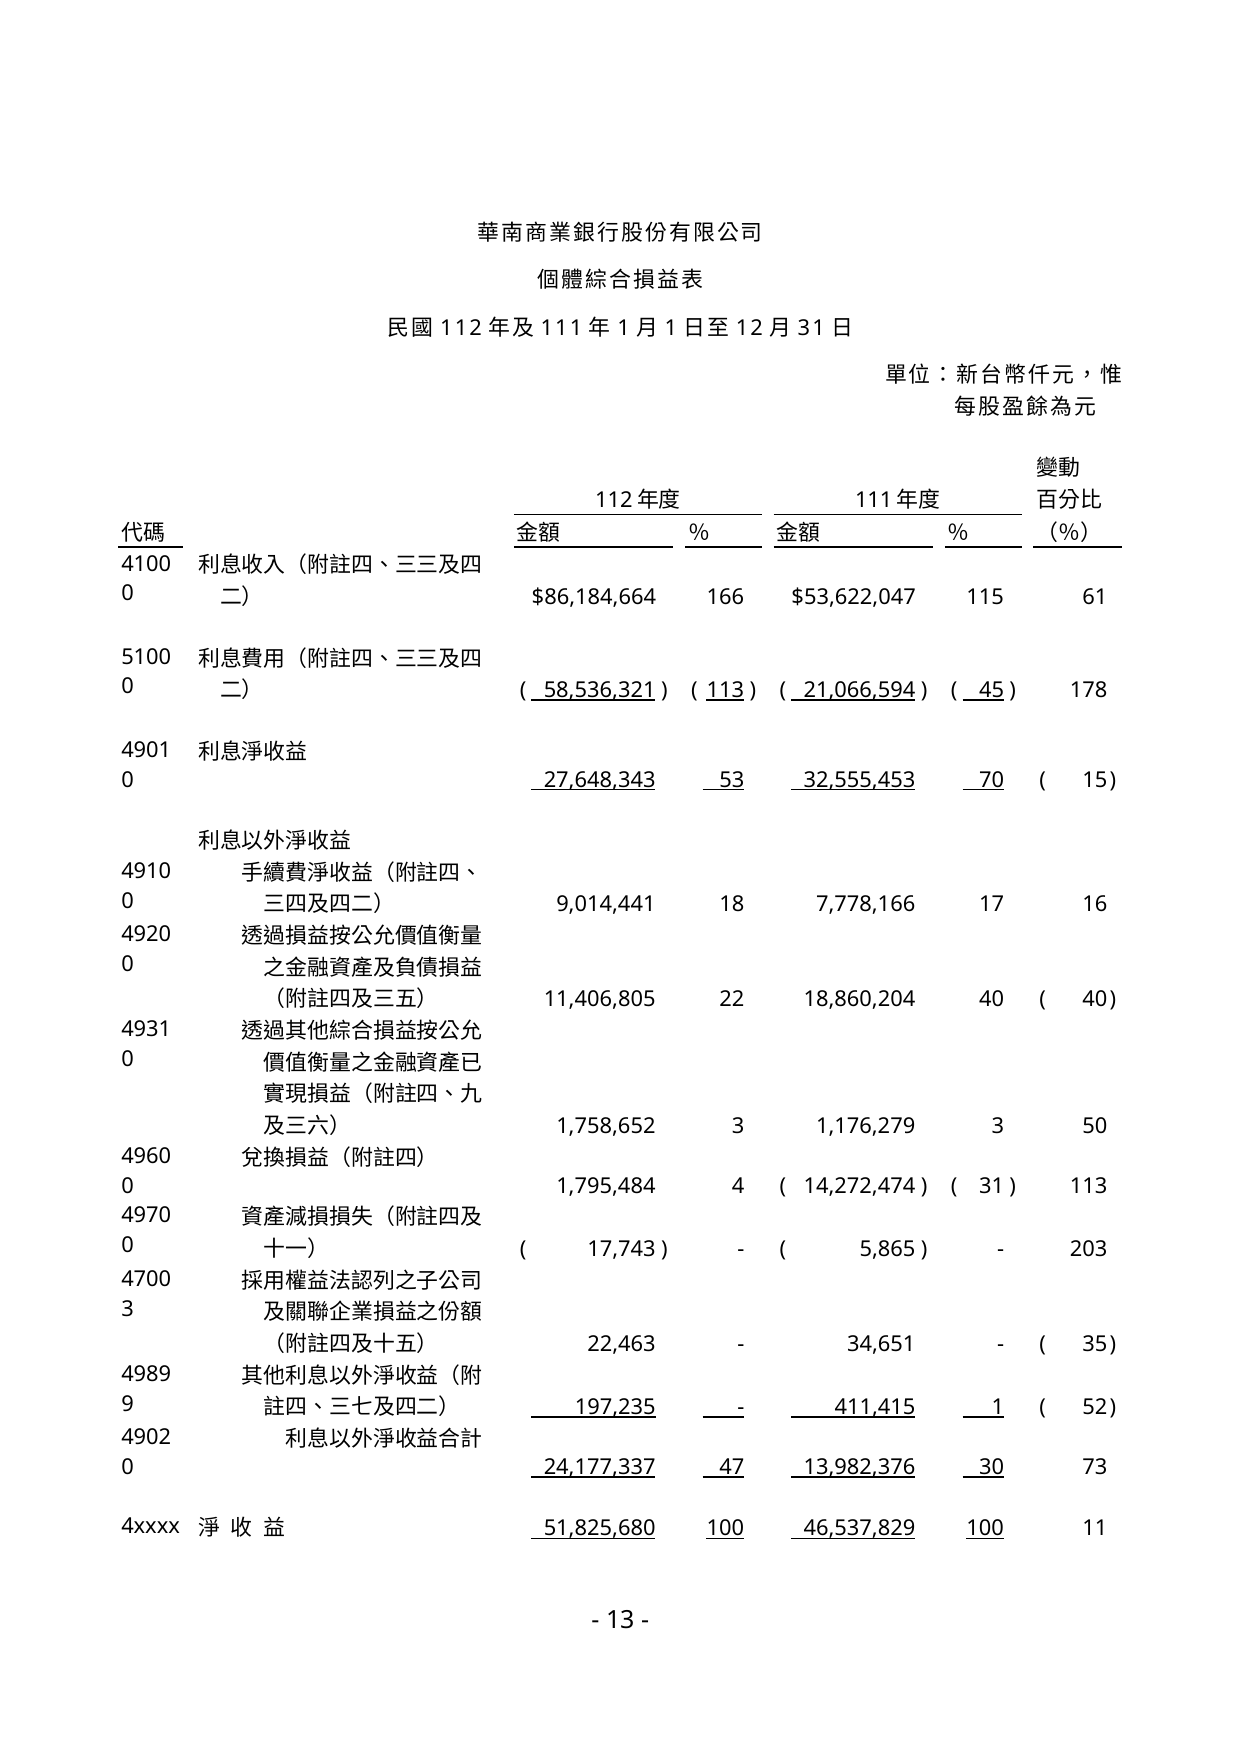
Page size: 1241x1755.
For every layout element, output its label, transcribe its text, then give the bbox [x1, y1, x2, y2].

table_cell [183, 823, 195, 855]
table_cell [514, 1481, 673, 1510]
table_cell [1022, 855, 1033, 918]
table_cell 32,555,453 [774, 734, 933, 793]
table_cell [1022, 1510, 1033, 1542]
table_cell 透過其他綜合損益按公允價值衡量之金融資產已實現損益（附註四、九及三六） [195, 1013, 502, 1140]
table_cell 49899 [118, 1358, 183, 1421]
table_cell [1022, 1542, 1033, 1572]
table_cell ( 45 ) [945, 641, 1022, 704]
table_cell 淨 收 益 [195, 1510, 502, 1542]
table_cell 兌換損益（附註四） [195, 1140, 502, 1199]
table_cell [118, 611, 183, 641]
table_cell [183, 1542, 195, 1572]
table_cell [514, 611, 673, 641]
table_cell [673, 1199, 685, 1263]
table_cell $ 86,184,664 [514, 548, 673, 611]
table_cell [1022, 641, 1033, 704]
table_cell [514, 704, 673, 734]
table_header 112年度 [514, 450, 762, 514]
table_cell [183, 704, 195, 734]
table_cell [183, 546, 195, 611]
table_cell [933, 1199, 945, 1263]
table_cell [774, 1542, 933, 1572]
table_cell 7,778,166 [774, 855, 933, 918]
table_cell [1033, 1481, 1122, 1510]
table_cell [774, 1481, 933, 1510]
table_cell [1022, 611, 1033, 641]
table_cell [673, 1481, 685, 1510]
table_header [118, 450, 183, 514]
table_cell ( 58,536,321 ) [514, 641, 673, 704]
table_cell [1022, 734, 1033, 793]
table_cell 3 [685, 1013, 762, 1140]
table_cell [933, 1481, 945, 1510]
table_cell [195, 793, 502, 823]
table_cell [774, 704, 933, 734]
table_cell [502, 1510, 514, 1542]
table_cell 30 [945, 1421, 1022, 1481]
table_cell 53 [685, 734, 762, 793]
table_cell 47003 [118, 1263, 183, 1358]
table_cell [933, 1013, 945, 1140]
table_cell 61 [1033, 548, 1122, 611]
table_cell [933, 1140, 945, 1199]
table_cell 51000 [118, 641, 183, 704]
table_cell 透過損益按公允價值衡量之金融資產及負債損益（附註四及三五） [195, 918, 502, 1013]
table_cell ( 35 ) [1033, 1263, 1122, 1358]
table_cell 100 [685, 1510, 762, 1542]
table_cell [945, 1481, 1022, 1510]
table_cell 22,463 [514, 1263, 673, 1358]
table_cell ％ [685, 515, 762, 546]
text 單位：新台幣仟元，惟 [118, 357, 1122, 389]
table_cell ( 31 ) [945, 1140, 1022, 1199]
table_cell 代碼 [118, 514, 183, 546]
table_cell [673, 1421, 685, 1481]
table_cell 40 [945, 918, 1022, 1013]
table_cell [502, 855, 514, 918]
table_cell 4 [685, 1140, 762, 1199]
table_cell 411,415 [774, 1358, 933, 1421]
table_cell [762, 546, 773, 611]
table_cell （％） [1033, 514, 1122, 546]
table_cell ( 113 ) [685, 641, 762, 704]
table_cell [685, 1542, 762, 1572]
table_cell [762, 1263, 773, 1358]
table_cell [502, 1140, 514, 1199]
table_cell [502, 546, 514, 611]
table_header 變動 百分比 [1033, 450, 1122, 514]
table_cell [945, 704, 1022, 734]
table_cell [673, 1510, 685, 1542]
table_cell - [945, 1263, 1022, 1358]
table_cell [673, 641, 685, 704]
table_cell [514, 793, 673, 823]
table_cell [514, 823, 673, 855]
table_cell 47 [685, 1421, 762, 1481]
table_cell - [685, 1358, 762, 1421]
table_cell [685, 823, 762, 855]
table_cell [1022, 546, 1033, 611]
table_cell [673, 1140, 685, 1199]
table_cell [183, 641, 195, 704]
table_cell [502, 704, 514, 734]
table_cell [502, 641, 514, 704]
table_cell [933, 1510, 945, 1542]
text 每股盈餘為元 [118, 389, 1096, 421]
table_cell [195, 514, 502, 546]
table_cell 9,014,441 [514, 855, 673, 918]
table_cell [183, 918, 195, 1013]
table_cell [933, 704, 945, 734]
table_cell [195, 1481, 502, 1510]
table_cell [673, 823, 685, 855]
table_cell [933, 734, 945, 793]
table_cell [762, 611, 773, 641]
table_cell 利息淨收益 [195, 734, 502, 793]
table_header [502, 450, 514, 514]
table_cell 73 [1033, 1421, 1122, 1481]
table_cell [685, 793, 762, 823]
table_cell [502, 1263, 514, 1358]
table_cell - [685, 1263, 762, 1358]
table_cell 利息收入（附註四、三三及四二） [195, 546, 502, 611]
table_cell [502, 823, 514, 855]
table_cell [183, 1013, 195, 1140]
table_cell [673, 1358, 685, 1421]
table_cell 11 [1033, 1510, 1122, 1542]
table_cell [1033, 704, 1122, 734]
table_cell 49100 [118, 855, 183, 918]
table_cell 採用權益法認列之子公司及關聯企業損益之份額（附註四及十五） [195, 1263, 502, 1358]
table_cell [1033, 793, 1122, 823]
table_cell [1033, 611, 1122, 641]
table_cell [673, 734, 685, 793]
table_cell [183, 1140, 195, 1199]
table_cell 手續費淨收益（附註四、三四及四二） [195, 855, 502, 918]
table_cell [502, 1542, 514, 1572]
table_cell [195, 1542, 502, 1572]
table_cell ( 52 ) [1033, 1358, 1122, 1421]
table_cell 17 [945, 855, 1022, 918]
table_cell [183, 1510, 195, 1542]
table_cell [933, 515, 945, 546]
table_cell [762, 641, 773, 704]
table_cell 資產減損損失（附註四及十一） [195, 1199, 502, 1263]
table_cell [118, 823, 183, 855]
table_cell [762, 1199, 773, 1263]
table_cell 113 [1033, 1140, 1122, 1199]
table_cell [933, 611, 945, 641]
table_cell [183, 611, 195, 641]
table_cell 利息費用（附註四、三三及四二） [195, 641, 502, 704]
table_cell ( 14,272,474 ) [774, 1140, 933, 1199]
table_cell [673, 704, 685, 734]
table_cell [183, 1421, 195, 1481]
table_cell [502, 918, 514, 1013]
table_cell [502, 1481, 514, 1510]
table_cell 24,177,337 [514, 1421, 673, 1481]
table_cell 50 [1033, 1013, 1122, 1140]
table_cell 115 [945, 548, 1022, 611]
table_cell [933, 1542, 945, 1572]
table_cell 利息以外淨收益 [195, 823, 502, 855]
table_cell [685, 611, 762, 641]
table_cell [183, 1358, 195, 1421]
text 華南商業銀行股份有限公司 [118, 215, 1122, 246]
table_cell 70 [945, 734, 1022, 793]
table_cell [673, 515, 685, 546]
table_header [195, 450, 502, 514]
table_cell [183, 1263, 195, 1358]
table_cell [183, 1199, 195, 1263]
table_cell [933, 546, 945, 611]
table_cell ( 40 ) [1033, 918, 1122, 1013]
table_cell [118, 1481, 183, 1510]
table_cell [945, 1542, 1022, 1572]
table_cell [945, 823, 1022, 855]
table_cell [673, 793, 685, 823]
table_cell [673, 1542, 685, 1572]
table_cell [762, 793, 773, 823]
table_cell [762, 1542, 773, 1572]
table_cell [762, 1421, 773, 1481]
table_header [1022, 450, 1033, 514]
table_cell [1022, 1263, 1033, 1358]
table_cell [502, 514, 514, 546]
table_cell [762, 855, 773, 918]
table_cell [183, 793, 195, 823]
table_cell [933, 855, 945, 918]
table_cell [502, 1358, 514, 1421]
table_cell [774, 793, 933, 823]
table_cell [673, 855, 685, 918]
table_cell [933, 793, 945, 823]
table_cell 利息以外淨收益合計 [195, 1421, 502, 1481]
table_cell [1022, 793, 1033, 823]
table_cell 11,406,805 [514, 918, 673, 1013]
table_cell [502, 1199, 514, 1263]
table_cell [502, 1013, 514, 1140]
table_cell [183, 514, 195, 546]
table_cell [118, 1542, 183, 1572]
table_cell 其他利息以外淨收益（附註四、三七及四二） [195, 1358, 502, 1421]
table_cell 166 [685, 548, 762, 611]
table_cell ( 5,865 ) [774, 1199, 933, 1263]
table_cell 51,825,680 [514, 1510, 673, 1542]
table_cell - [685, 1199, 762, 1263]
table_header [762, 450, 773, 514]
table_cell 1 [945, 1358, 1022, 1421]
table_cell [1022, 1140, 1033, 1199]
table_cell 100 [945, 1510, 1022, 1542]
table_cell [933, 1263, 945, 1358]
table_cell 1,758,652 [514, 1013, 673, 1140]
table_cell [945, 793, 1022, 823]
table_cell [673, 611, 685, 641]
table_cell ( 17,743 ) [514, 1199, 673, 1263]
table_cell [933, 918, 945, 1013]
table_cell [673, 1263, 685, 1358]
table_cell 3 [945, 1013, 1022, 1140]
table_cell [762, 1013, 773, 1140]
table_cell [762, 1510, 773, 1542]
table_cell [502, 611, 514, 641]
table_cell [118, 793, 183, 823]
table_cell [945, 611, 1022, 641]
table_cell [685, 704, 762, 734]
table_cell [514, 1542, 673, 1572]
table_cell [1022, 1421, 1033, 1481]
table_cell [673, 918, 685, 1013]
table_cell ％ [945, 515, 1022, 546]
table_cell 178 [1033, 641, 1122, 704]
table_cell 金額 [514, 515, 673, 546]
table_cell [762, 823, 773, 855]
table_cell [195, 704, 502, 734]
table_cell [183, 855, 195, 918]
text 個體綜合損益表 [118, 262, 1122, 294]
table_cell 1,795,484 [514, 1140, 673, 1199]
table_cell 4xxxx [118, 1510, 183, 1542]
table_cell 49600 [118, 1140, 183, 1199]
table_cell 49200 [118, 918, 183, 1013]
table_cell [1022, 1013, 1033, 1140]
table_cell [1022, 918, 1033, 1013]
table_cell 49310 [118, 1013, 183, 1140]
table_cell [1022, 514, 1033, 546]
table_cell 46,537,829 [774, 1510, 933, 1542]
table_cell [685, 1481, 762, 1510]
text 民國112年及111年1月1日至12月31日 [118, 310, 1122, 341]
table_cell ( 21,066,594 ) [774, 641, 933, 704]
table_cell 49010 [118, 734, 183, 793]
table_cell [933, 641, 945, 704]
table_cell 197,235 [514, 1358, 673, 1421]
table_cell [762, 704, 773, 734]
table_cell [502, 793, 514, 823]
table_cell [933, 1358, 945, 1421]
table_cell [762, 1481, 773, 1510]
table_header [183, 450, 195, 514]
table_cell [502, 734, 514, 793]
table_cell [762, 1358, 773, 1421]
table_cell [502, 1421, 514, 1481]
table_cell 18 [685, 855, 762, 918]
table_cell [1022, 1481, 1033, 1510]
table_cell 41000 [118, 548, 183, 611]
table_cell [762, 918, 773, 1013]
table_cell [1022, 823, 1033, 855]
table_cell 1,176,279 [774, 1013, 933, 1140]
table_cell 13,982,376 [774, 1421, 933, 1481]
table_cell [774, 611, 933, 641]
table_cell [933, 823, 945, 855]
table_cell 27,648,343 [514, 734, 673, 793]
table_cell 203 [1033, 1199, 1122, 1263]
table_cell [1022, 1199, 1033, 1263]
table_cell [933, 1421, 945, 1481]
table_cell 金額 [774, 515, 933, 546]
table_cell [762, 514, 773, 546]
table_header 111年度 [774, 450, 1022, 514]
table_cell 22 [685, 918, 762, 1013]
table_cell [673, 1013, 685, 1140]
table_cell [1033, 1542, 1122, 1572]
table_cell [183, 1481, 195, 1510]
table_cell 18,860,204 [774, 918, 933, 1013]
table_cell [1022, 1358, 1033, 1421]
table_cell [673, 546, 685, 611]
table_cell [1022, 704, 1033, 734]
table_cell 49700 [118, 1199, 183, 1263]
table_cell 49020 [118, 1421, 183, 1481]
table_cell 34,651 [774, 1263, 933, 1358]
table_cell 16 [1033, 855, 1122, 918]
table_cell [762, 1140, 773, 1199]
table_cell $ 53,622,047 [774, 548, 933, 611]
table_cell [762, 734, 773, 793]
table_cell [1033, 823, 1122, 855]
table_cell [118, 704, 183, 734]
table_cell [774, 823, 933, 855]
table_cell [183, 734, 195, 793]
table_cell - [945, 1199, 1022, 1263]
table_cell ( 15 ) [1033, 734, 1122, 793]
table_cell [195, 611, 502, 641]
